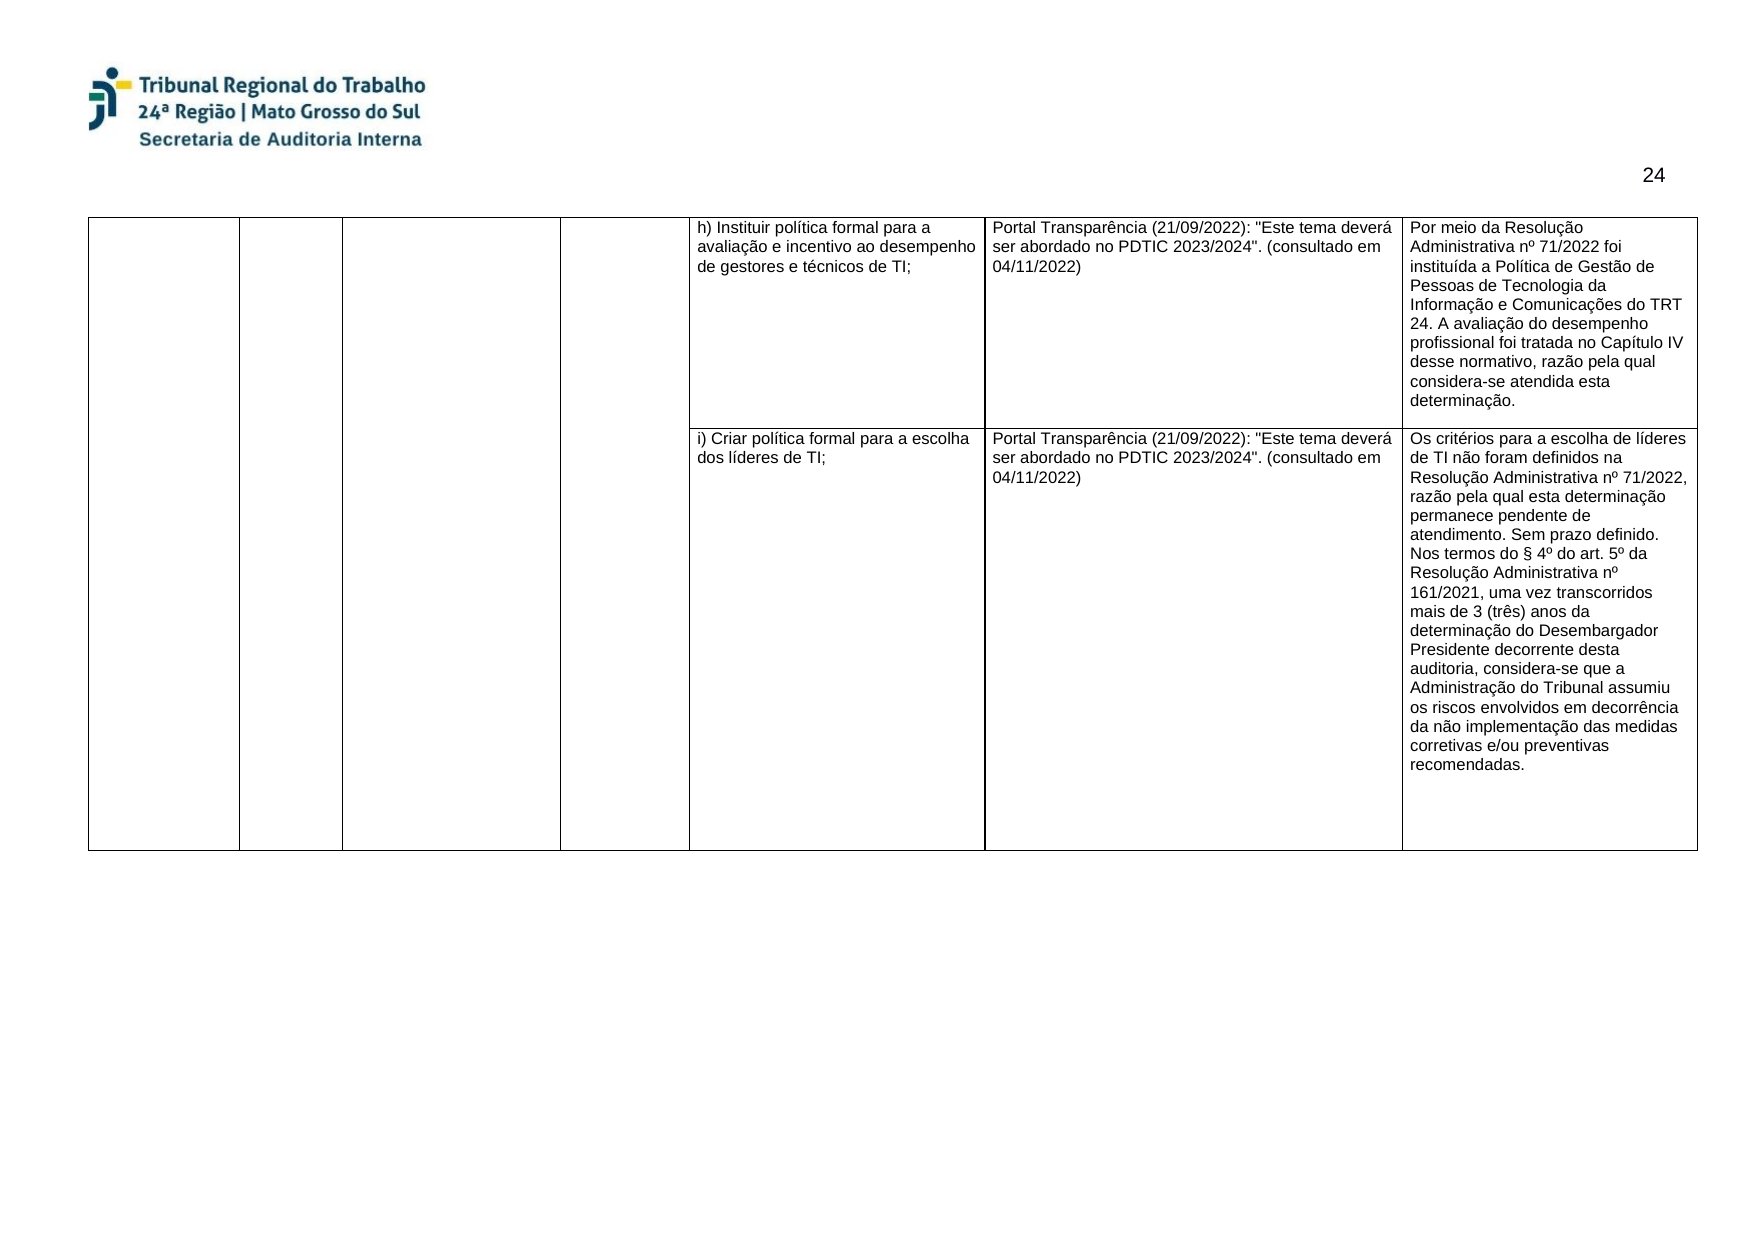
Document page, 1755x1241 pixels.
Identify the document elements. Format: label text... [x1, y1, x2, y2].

table_cell Os critérios para a escolha de líderes de TI não foram definidos na Resolução Administrativa nº 71/2022, razão pela qual esta determinação permanece pendente de atendimento. Sem prazo definido. Nos termos do § 4º do art. 5º da Resolução Administrativa nº 161/2021, uma vez transcorridos mais de 3 (três) anos da determinação do Desembargador Presidente decorrente desta auditoria, considera-se que a Administração do Tribunal assumiu os riscos envolvidos em decorrência da não implementação das medidas corretivas e/ou preventivas recomendadas. [1403, 429, 1697, 850]
table_cell Portal Transparência (21/09/2022): "Este tema deverá ser abordado no PDTIC 2023/2024". (consultado em 04/11/2022) [986, 429, 1402, 850]
table_cell [343, 218, 560, 850]
table_cell Portal Transparência (21/09/2022): "Este tema deverá ser abordado no PDTIC 2023/2024". (consultado em 04/11/2022) [986, 218, 1402, 428]
table_cell h) Instituir política formal para a avaliação e incentivo ao desempenho de gestores e técnicos de TI; [690, 218, 984, 428]
table_cell [561, 218, 689, 850]
table_cell Por meio da Resolução Administrativa nº 71/2022 foi instituída a Política de Gestão de Pessoas de Tecnologia da Informação e Comunicações do TRT 24. A avaliação do desempenho profissional foi tratada no Capítulo IV desse normativo, razão pela qual considera-se atendida esta determinação. [1403, 218, 1697, 428]
table_cell [240, 218, 342, 850]
table_cell [89, 218, 239, 850]
table_cell i) Criar política formal para a escolha dos líderes de TI; [690, 429, 984, 850]
